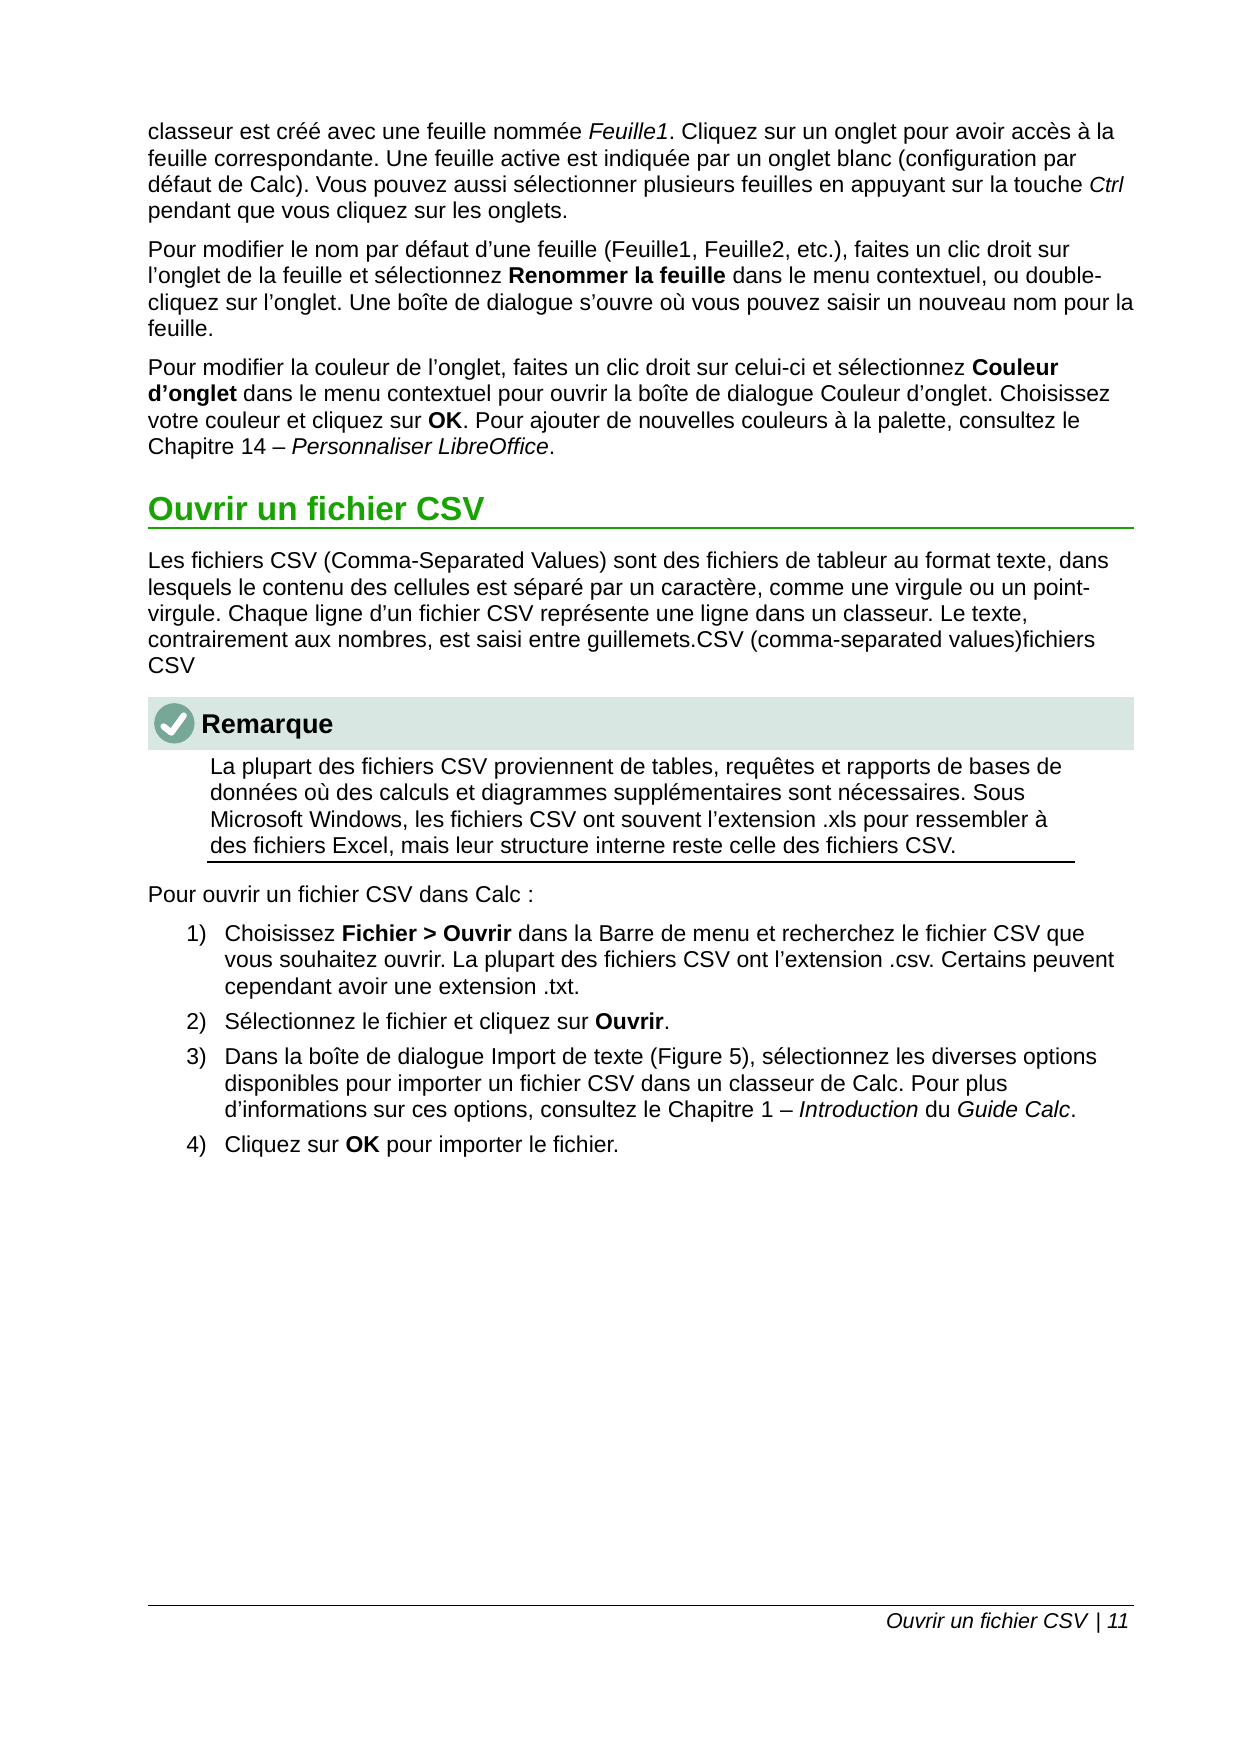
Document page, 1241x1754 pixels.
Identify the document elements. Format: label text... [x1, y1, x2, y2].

list Cliquez sur OK pour importer le fichier. [207, 1131, 1134, 1157]
list Choisissez Fichier > Ouvrir dans la Barre de menu et recherchez le fichier CSV que vous souhaitez ouvrir. La plupart des fichiers CSV ont l’extension .csv. Certains peuvent cependant avoir une extension .txt. [207, 920, 1134, 999]
list Sélectionnez le fichier et cliquez sur Ouvrir. [207, 1008, 1134, 1034]
text La plupart des fichiers CSV proviennent de tables, requêtes et rapports de bases de données où des calculs et diagrammes supplémentaires sont nécessaires. Sous Microsoft Windows, les fichiers CSV ont souvent l’extension .xls pour ressembler à des fichiers Excel, mais leur structure interne reste celle des fichiers CSV. [207, 750, 1075, 861]
text classeur est créé avec une feuille nommée Feuille1. Cliquez sur un onglet pour avoir accès à la feuille correspondante. Une feuille active est indiquée par un onglet blanc (configuration par défaut de Calc). Vous pouvez aussi sélectionner plusieurs feuilles en appuyant sur la touche Ctrl pendant que vous cliquez sur les onglets. [148, 118, 1134, 223]
list Pour ouvrir un fichier CSV dans Calc : [148, 881, 1134, 908]
subtitle Remarque [148, 697, 1134, 750]
subtitle Ouvrir un fichier CSV [148, 489, 1134, 527]
text Pour modifier la couleur de l’onglet, faites un clic droit sur celui-ci et sélectionnez Couleur d’onglet dans le menu contextuel pour ouvrir la boîte de dialogue Couleur d’onglet. Choisissez votre couleur et cliquez sur OK. Pour ajouter de nouvelles couleurs à la palette, consultez le Chapitre 14 – Personnaliser LibreOffice. [148, 354, 1134, 459]
list Dans la boîte de dialogue Import de texte (Figure 5), sélectionnez les diverses options disponibles pour importer un fichier CSV dans un classeur de Calc. Pour plus d’informations sur ces options, consultez le Chapitre 1 – Introduction du Guide Calc. [207, 1043, 1134, 1122]
text Pour modifier le nom par défaut d’une feuille (Feuille1, Feuille2, etc.), faites un clic droit sur l’onglet de la feuille et sélectionnez Renommer la feuille dans le menu contextuel, ou double-cliquez sur l’onglet. Une boîte de dialogue s’ouvre où vous pouvez saisir un nouveau nom pour la feuille. [148, 236, 1134, 341]
text Les fichiers CSV (Comma-Separated Values) sont des fichiers de tableur au format texte, dans lesquels le contenu des cellules est séparé par un caractère, comme une virgule ou un point-virgule. Chaque ligne d’un fichier CSV représente une ligne dans un classeur. Le texte, contrairement aux nombres, est saisi entre guillemets.CSV (comma-separated values)fichiers CSV [148, 547, 1134, 679]
